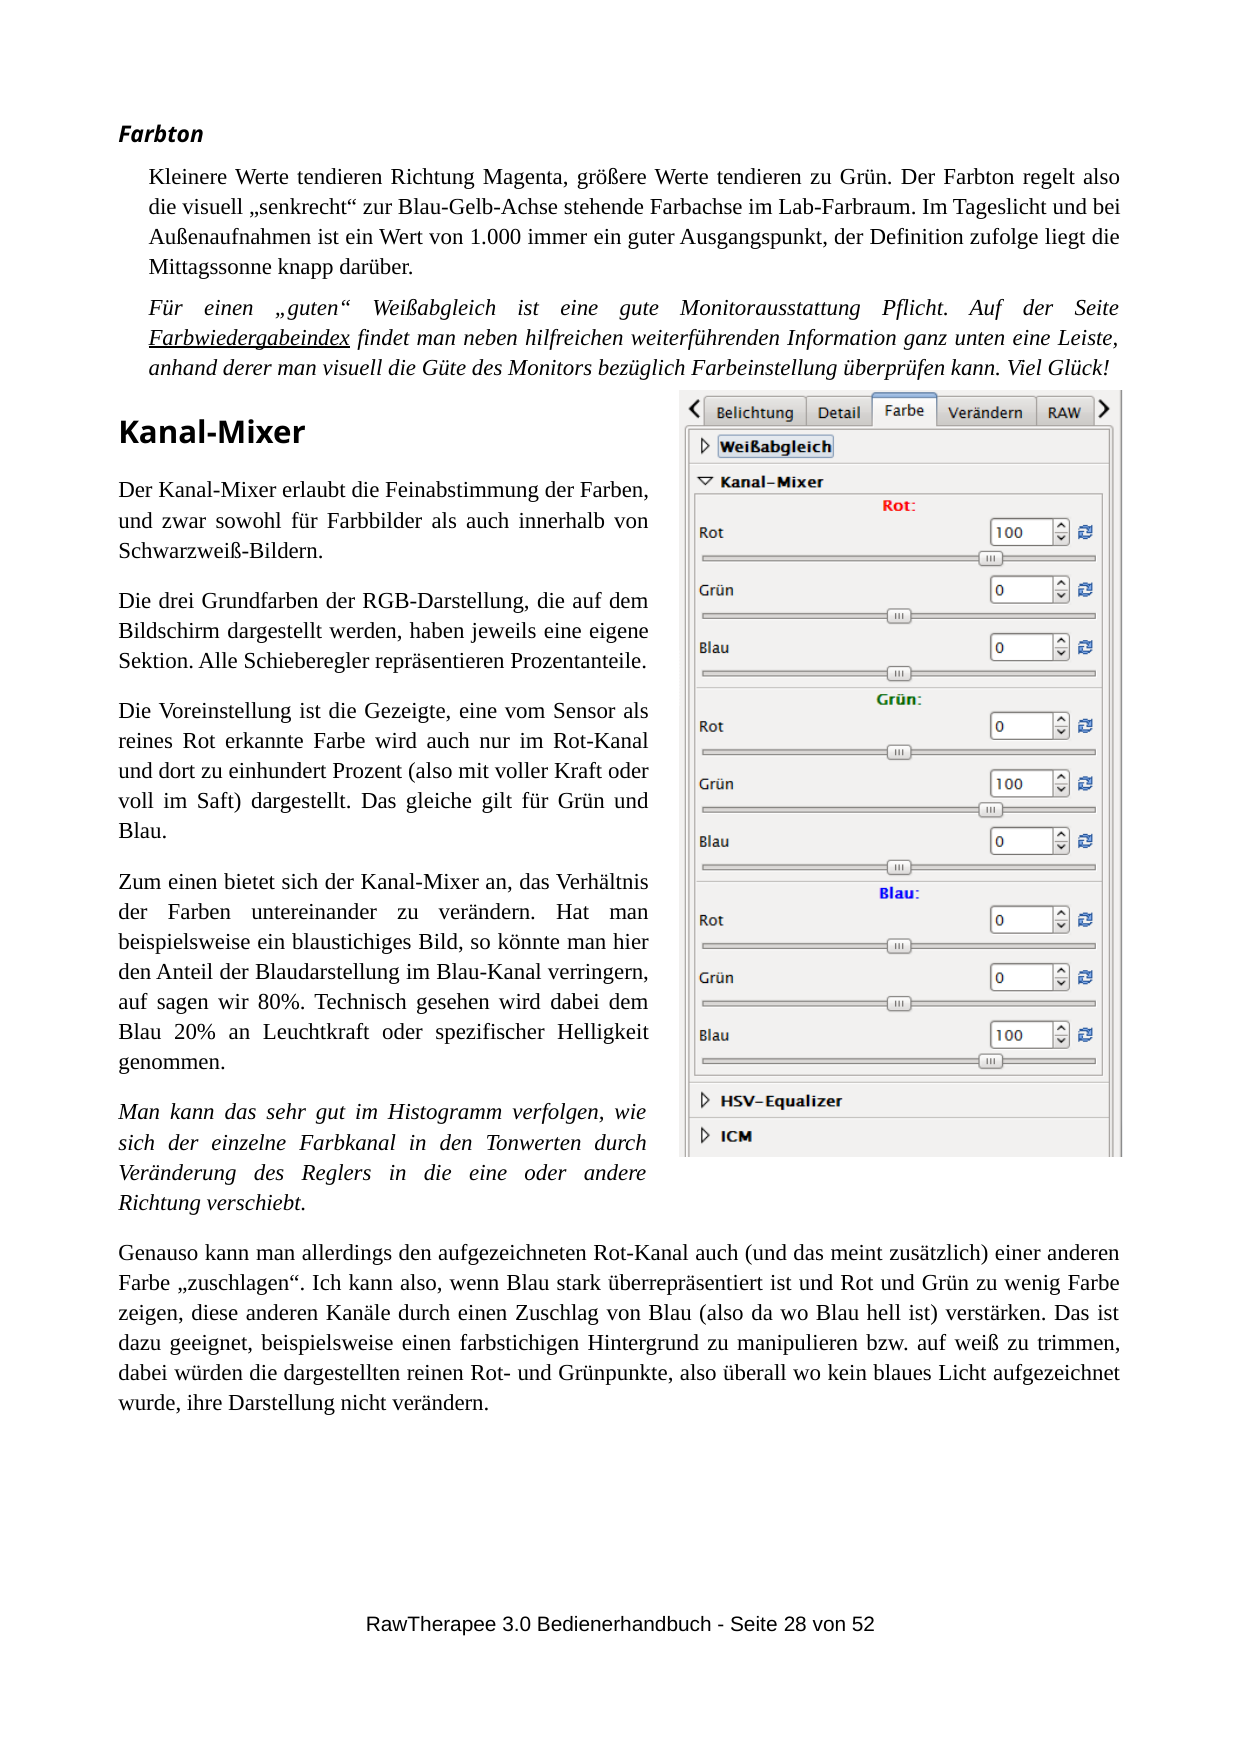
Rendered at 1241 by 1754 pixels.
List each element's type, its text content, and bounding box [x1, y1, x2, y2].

picture [679, 390, 1123, 1157]
text Genauso kann man allerdings den aufgezeichneten Rot-Kanal auch (und das meint zusätzlich) einer anderen Farbe „zuschlagen“. Ich kann also, wenn Blau stark überrepräsentiert ist und Rot und Grün zu wenig Farbe zeigen, diese anderen Kanäle durch einen Zuschlag von Blau (also da wo Blau hell ist) verstärken. Das ist dazu geeignet, beispielsweise einen farbstichigen Hintergrund zu manipulieren bzw. auf weiß zu trimmen, dabei würden die dargestellten reinen Rot- und Grünpunkte, also überall wo kein blaues Licht aufgezeichnet wurde, ihre Darstellung nicht verändern. [118, 1235, 1122, 1416]
text Der Kanal-Mixer erlaubt die Feinabstimmung der Farben, und zwar sowohl für Farbbilder als auch innerhalb von Schwarzweiß-Bildern. [118, 473, 679, 563]
subtitle Kanal-Mixer [118, 410, 679, 453]
subtitle Farbton [118, 118, 1122, 149]
text Man kann das sehr gut im Histogramm verfolgen, wie sich der einzelne Farbkanal in den Tonwerten durch Veränderung des Reglers in die eine oder andere Richtung verschiebt. [118, 1095, 1122, 1215]
text Zum einen bietet sich der Kanal-Mixer an, das Verhältnis der Farben untereinander zu verändern. Hat man beispielsweise ein blaustichiges Bild, so könnte man hier den Anteil der Blaudarstellung im Blau-Kanal verringern, auf sagen wir 80%. Technisch gesehen wird dabei dem Blau 20% an Leuchtkraft oder spezifischer Helligkeit genommen. [118, 864, 679, 1075]
text Die drei Grundfarben der RGB-Darstellung, die auf dem Bildschirm dargestellt werden, haben jeweils eine eigene Sektion. Alle Schieberegler repräsentieren Prozentanteile. [118, 583, 679, 673]
text Die Voreinstellung ist die Gezeigte, eine vom Sensor als reines Rot erkannte Farbe wird auch nur im Rot-Kanal und dort zu einhundert Prozent (also mit voller Kraft oder voll im Saft) dargestellt. Das gleiche gilt für Grün und Blau. [118, 693, 679, 844]
text Für einen „guten“ Weißabgleich ist eine gute Monitorausstattung Pflicht. Auf der Seite Farbwiedergabeindex findet man neben hilfreichen weiterführenden Information ganz unten eine Leiste, anhand derer man visuell die Güte des Monitors bezüglich Farbeinstellung überprüfen kann. Viel Glück! [148, 290, 1122, 380]
text Kleinere Werte tendieren Richtung Magenta, größere Werte tendieren zu Grün. Der Farbton regelt also die visuell „senkrecht“ zur Blau-Gelb-Achse stehende Farbachse im Lab-Farbraum. Im Tageslicht und bei Außenaufnahmen ist ein Wert von 1.000 immer ein guter Ausgangspunkt, der Definition zufolge liegt die Mittagssonne knapp darüber. [148, 159, 1122, 280]
